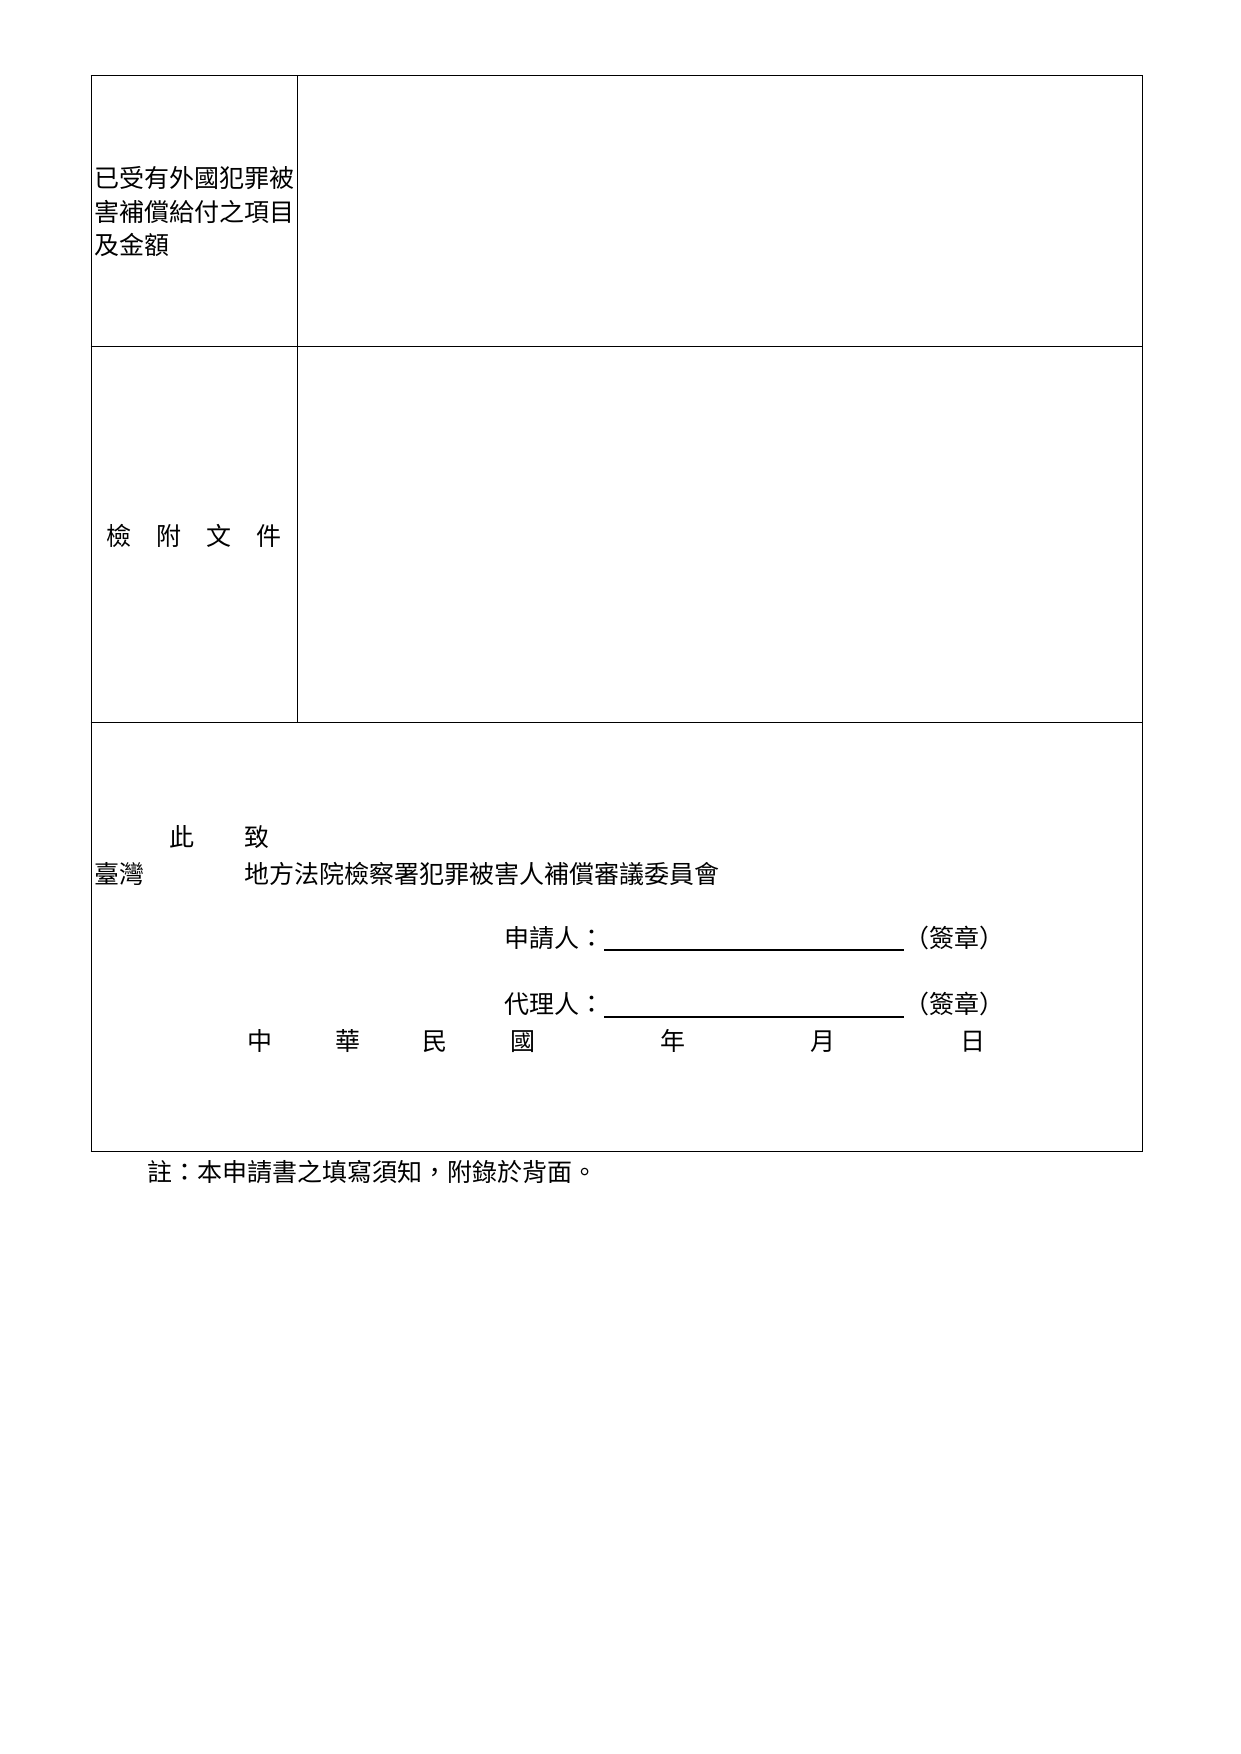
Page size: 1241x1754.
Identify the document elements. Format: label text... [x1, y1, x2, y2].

table_cell [298, 347, 1142, 722]
table_cell 此 致 臺灣 地方法院檢察署犯罪被害人補償審議委員會 申請人： （簽章） 代理人： （簽章） 中 華 民 國 年 月 日 [92, 723, 1142, 1151]
table_cell 檢 附 文 件 [92, 347, 297, 722]
table_cell [298, 76, 1142, 346]
table_cell 已受有外國犯罪被害補償給付之項目及金額 [92, 76, 297, 346]
text 註：本申請書之填寫須知，附錄於背面。 [148, 1152, 1092, 1188]
